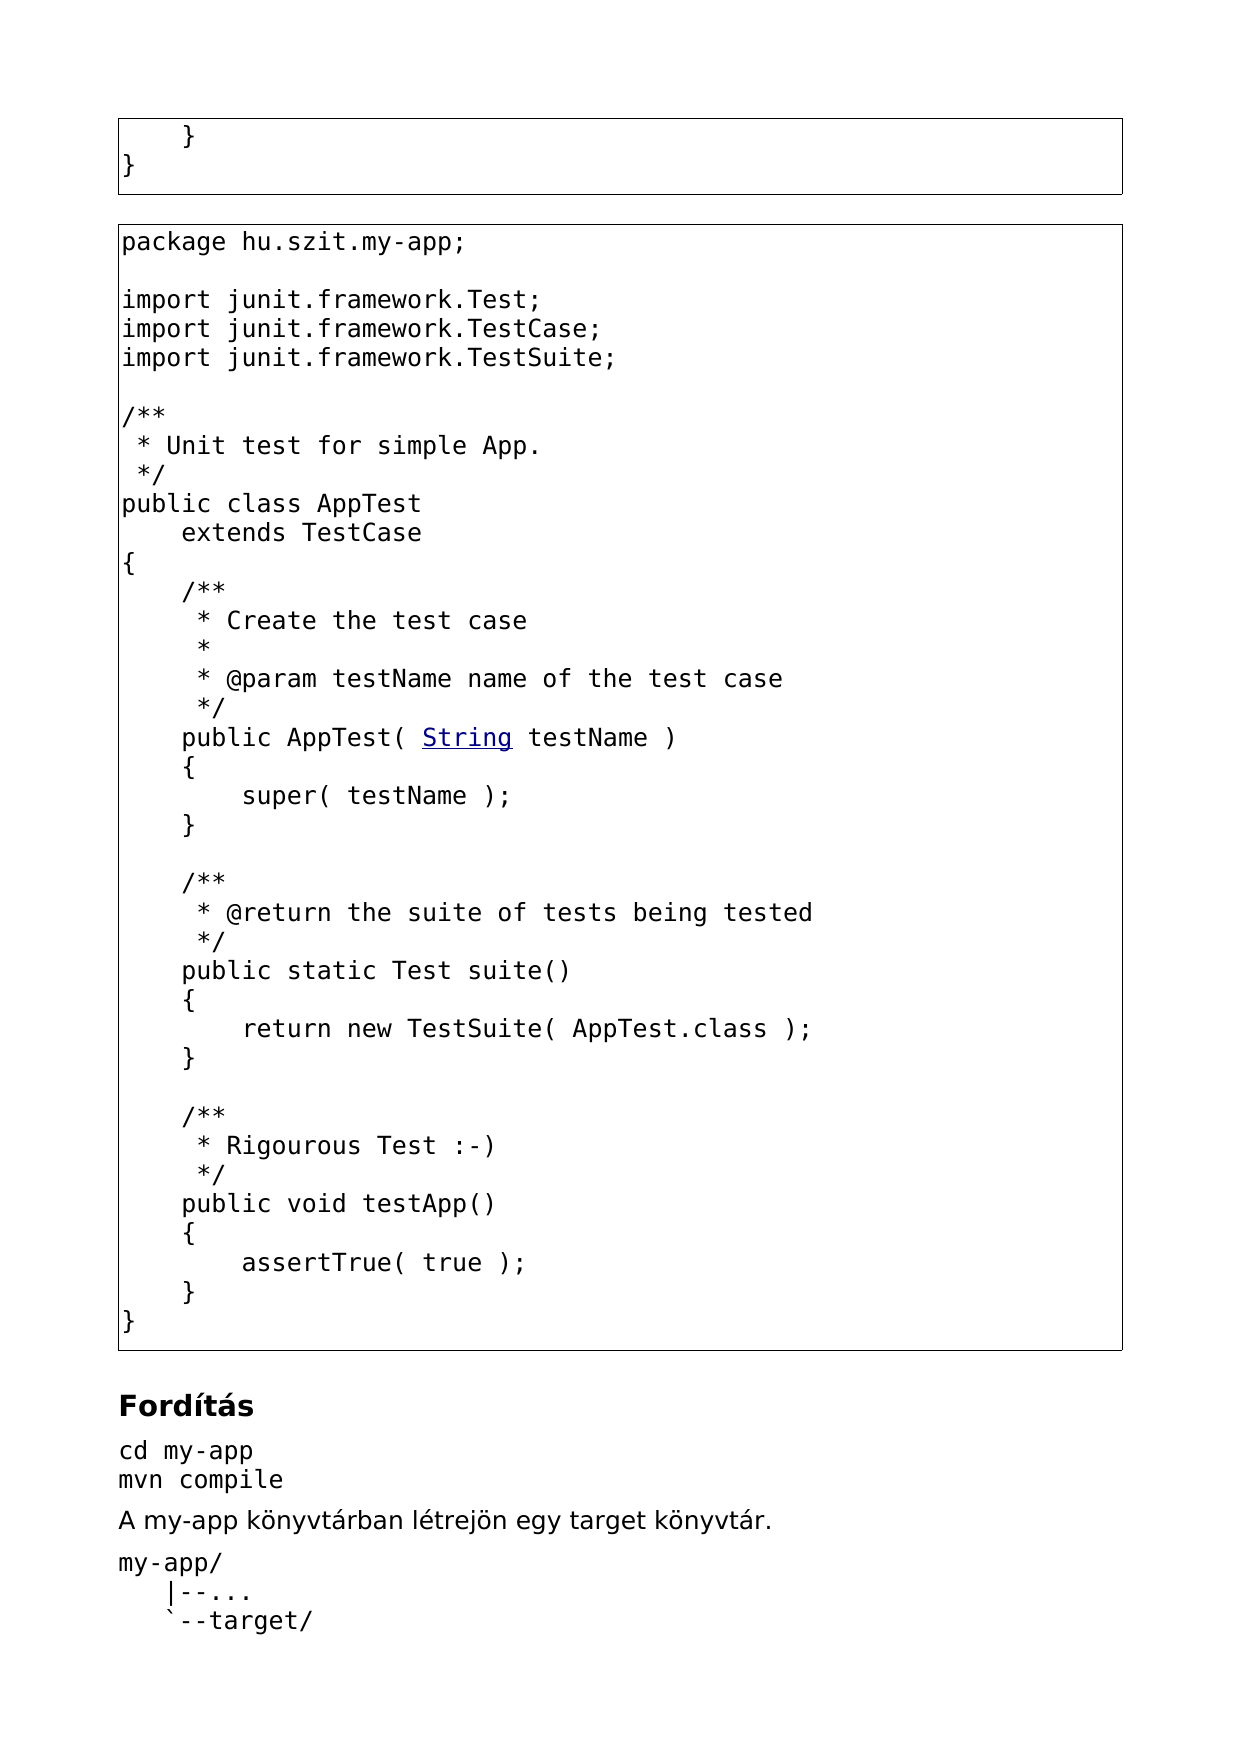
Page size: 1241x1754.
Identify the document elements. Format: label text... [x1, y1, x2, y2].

text my-app/ |--... `--target/ [118, 1548, 1122, 1636]
table_header package hu.szit.my-app; import junit.framework.Test; import junit.framework.TestCase; import junit.framework.TestSuite; /** * Unit test for simple App. */ public class AppTest extends TestCase { /** * Create the test case * * @param testName name of the test case */ public AppTest( String testName ) { super( testName ); } /** * @return the suite of tests being tested */ public static Test suite() { return new TestSuite( AppTest.class ); } /** * Rigourous Test :-) */ public void testApp() { assertTrue( true ); } } [119, 225, 1122, 1350]
text cd my-app mvn compile [118, 1436, 1122, 1494]
table_header } } [119, 119, 1122, 194]
text A my-app könyvtárban létrejön egy target könyvtár. [118, 1506, 1122, 1536]
subtitle Fordítás [118, 1390, 1122, 1424]
